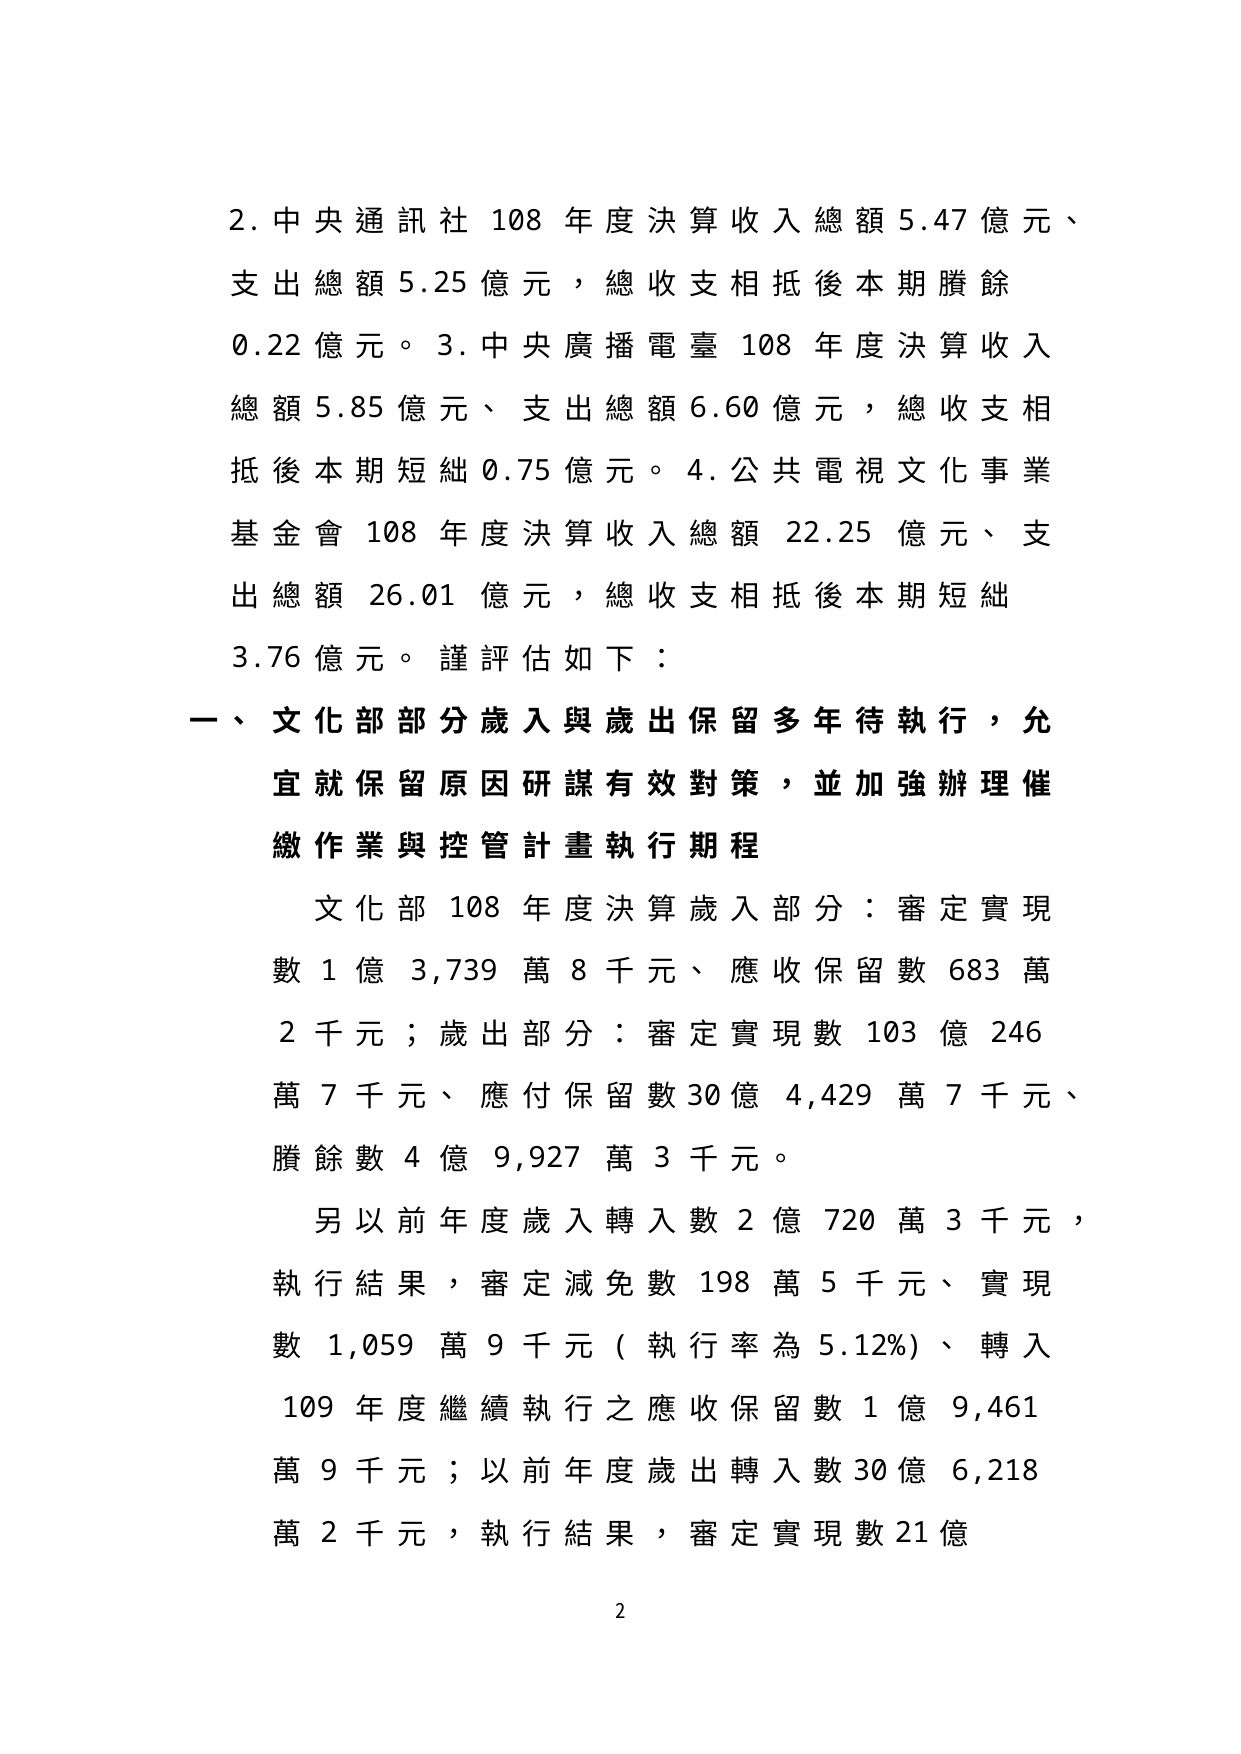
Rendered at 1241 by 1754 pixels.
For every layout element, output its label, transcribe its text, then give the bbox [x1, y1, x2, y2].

text 另以前年度歲入轉入數2億720萬3千元，執行結果，審定減免數198萬5千元、實現數1,059萬9千元(執行率為5.12%)、轉入109年度繼續執行之應收保留數1億9,461萬9千元；以前年度歲出轉入數30億6,218萬2千元，執行結果，審定實現數21億1,473萬6千元(執行率69.06%)、減免數4億3,261萬9千元，其餘5億1,482萬7千元轉入109年度繼續執行。經查文化部歲入應收保留數及歲出應付保留數之預算執行成效容有加強空間。謹臚陳如下： [242, 1177, 1058, 1552]
text 文化部108年度決算歲入部分：審定實現數1億3,739萬8千元、應收保留數683萬2千元；歲出部分：審定實現數103億246萬7千元、應付保留數30億4,429萬7千元、賸餘數4億9,927萬3千元。 [242, 865, 1058, 1177]
text 一、文化部部分歲入與歲出保留多年待執行，允宜就保留原因研謀有效對策，並加強辦理催繳作業與控管計畫執行期程 [183, 677, 1058, 865]
text (三)財團法人部分：1.國家文化藝術基金會108年度決算收入總額5.28億元、支出總額4.90億元，總收支相抵後本期賸餘0.38億元。2.中央通訊社108年度決算收入總額5.47億元、支出總額5.25億元，總收支相抵後本期賸餘0.22億元。3.中央廣播電臺108年度決算收入總額5.85億元、支出總額6.60億元，總收支相抵後本期短絀0.75億元。4.公共電視文化事業基金會108年度決算收入總額22.25億元、支出總額26.01億元，總收支相抵後本期短絀3.76億元。謹評估如下： [183, 177, 1058, 677]
